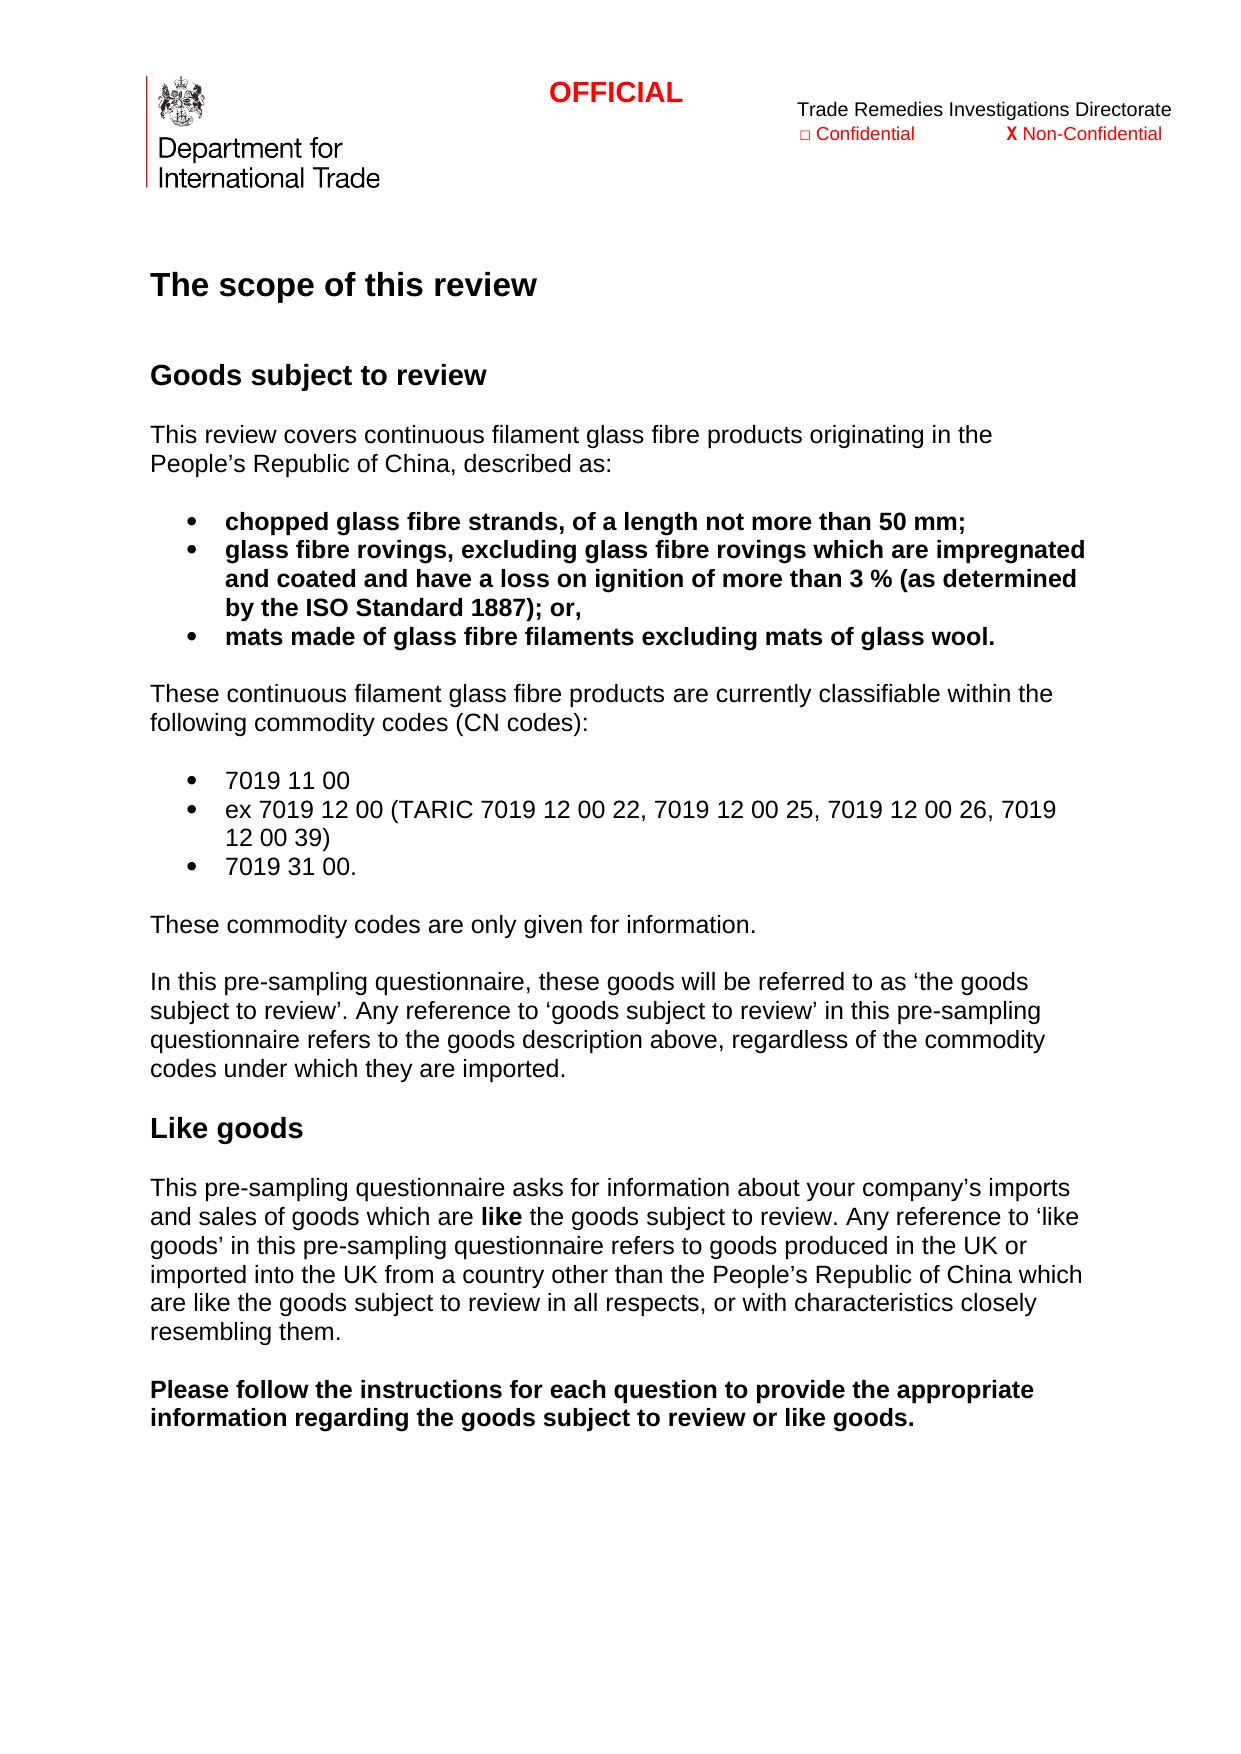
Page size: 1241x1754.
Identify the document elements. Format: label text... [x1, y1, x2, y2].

list glass fibre rovings, excluding glass fibre rovings which are impregnated and coated and have a loss on ignition of more than 3 % (as determined by the ISO Standard 1887); or, [187, 536, 1090, 622]
list chopped glass fibre strands, of a length not more than 50 mm; [187, 507, 1090, 536]
text Goods subject to review [150, 358, 1090, 392]
text These continuous filament glass fibre products are currently classifiable within the following commodity codes (CN codes): [150, 679, 1090, 737]
list ex 7019 12 00 (TARIC 7019 12 00 22, 7019 12 00 25, 7019 12 00 26, 7019 12 00 39) [187, 794, 1090, 852]
text This review covers continuous filament glass fibre products originating in the People’s Republic of China, described as: [150, 420, 1090, 478]
list 7019 31 00. [187, 852, 1090, 881]
text These commodity codes are only given for information. [150, 910, 1090, 938]
list 7019 11 00 [187, 766, 1090, 794]
text This pre-sampling questionnaire asks for information about your company’s imports and sales of goods which are like the goods subject to review. Any reference to ‘like goods’ in this pre-sampling questionnaire refers to goods produced in the UK or imported into the UK from a country other than the People’s Republic of China which are like the goods subject to review in all respects, or with characteristics closely resembling them. [150, 1173, 1090, 1346]
subtitle The scope of this review [150, 264, 1090, 303]
text Like goods [150, 1111, 1090, 1144]
list mats made of glass fibre filaments excluding mats of glass wool. [187, 622, 1090, 651]
text In this pre-sampling questionnaire, these goods will be referred to as ‘the goods subject to review’. Any reference to ‘goods subject to review’ in this pre-sampling questionnaire refers to the goods description above, regardless of the commodity codes under which they are imported. [150, 967, 1090, 1082]
text Please follow the instructions for each question to provide the appropriate information regarding the goods subject to review or like goods. [150, 1374, 1090, 1432]
